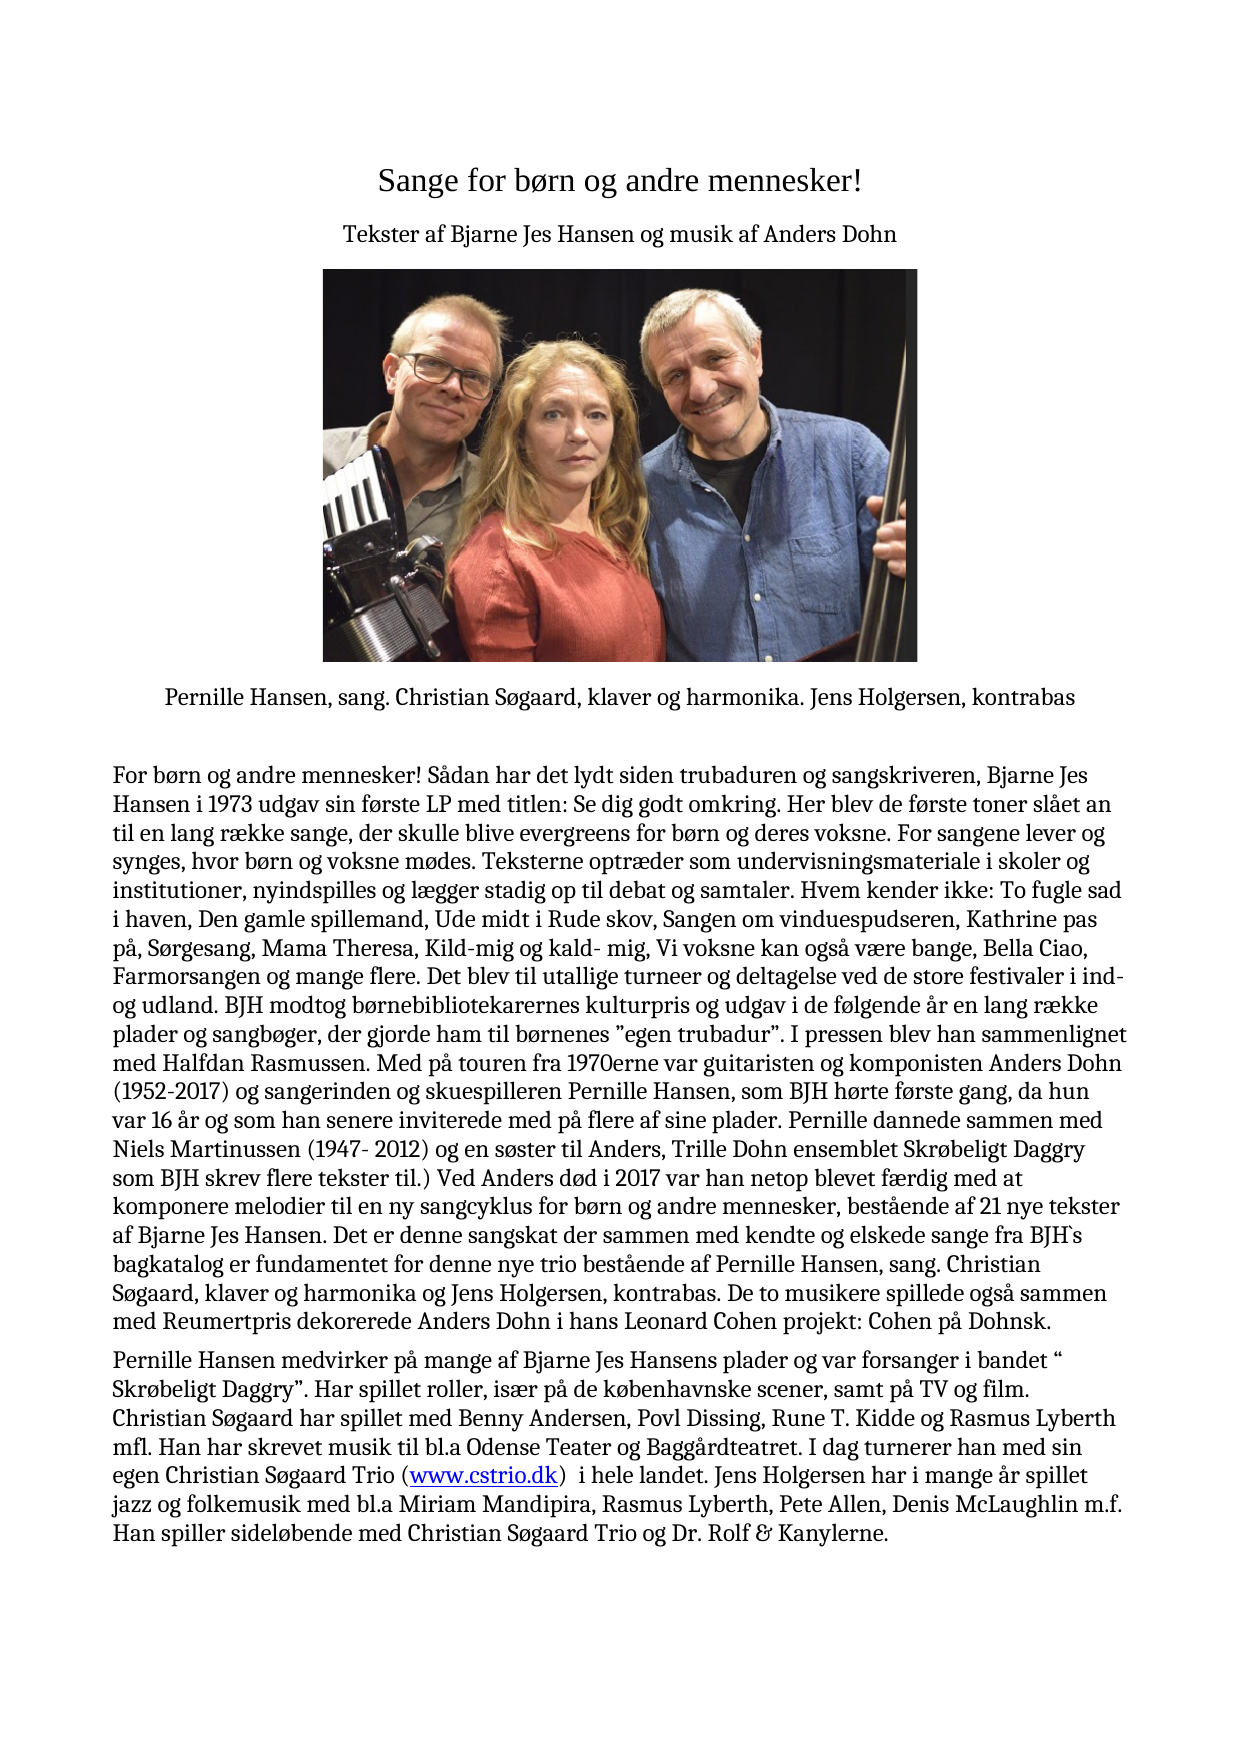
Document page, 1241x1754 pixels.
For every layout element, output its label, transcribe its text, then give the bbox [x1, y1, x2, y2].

text Christian Søgaard har spillet med Benny Andersen, Povl Dissing, Rune T. Kidde og Rasmus Lyberth mfl. Han har skrevet musik til bl.a Odense Teater og Baggårdteatret. I dag turnerer han med sin egen Christian Søgaard Trio (www.cstrio.dk) i hele landet. Jens Holgersen har i mange år spillet jazz og folkemusik med bl.a Miriam Mandipira, Rasmus Lyberth, Pete Allen, Denis McLaughlin m.f. Han spiller sideløbende med Christian Søgaard Trio og Dr. Rolf & Kanylerne. [112, 1404, 1128, 1548]
text Sange for børn og andre mennesker! [112, 160, 1128, 199]
text Tekster af Bjarne Jes Hansen og musik af Anders Dohn [112, 219, 1128, 248]
text Pernille Hansen, sang. Christian Søgaard, klaver og harmonika. Jens Holgersen, kontrabas [112, 683, 1128, 711]
text For børn og andre mennesker! Sådan har det lydt siden trubaduren og sangskriveren, Bjarne Jes Hansen i 1973 udgav sin første LP med titlen: Se dig godt omkring. Her blev de første toner slået an til en lang række sange, der skulle blive evergreens for børn og deres voksne. For sangene lever og synges, hvor børn og voksne mødes. Teksterne optræder som undervisningsmateriale i skoler og institutioner, nyindspilles og lægger stadig op til debat og samtaler. Hvem kender ikke: To fugle sad i haven, Den gamle spillemand, Ude midt i Rude skov, Sangen om vinduespudseren, Kathrine pas på, Sørgesang, Mama Theresa, Kild-mig og kald- mig, Vi voksne kan også være bange, Bella Ciao, Farmorsangen og mange flere. Det blev til utallige turneer og deltagelse ved de store festivaler i ind- og udland. BJH modtog børnebibliotekarernes kulturpris og udgav i de følgende år en lang række plader og sangbøger, der gjorde ham til børnenes ”egen trubadur”. I pressen blev han sammenlignet med Halfdan Rasmussen. Med på touren fra 1970erne var guitaristen og komponisten Anders Dohn (1952-2017) og sangerinden og skuespilleren Pernille Hansen, som BJH hørte første gang, da hun var 16 år og som han senere inviterede med på flere af sine plader. Pernille dannede sammen med Niels Martinussen (1947- 2012) og en søster til Anders, Trille Dohn ensemblet Skrøbeligt Daggry som BJH skrev flere tekster til.) Ved Anders død i 2017 var han netop blevet færdig med at komponere melodier til en ny sangcyklus for børn og andre mennesker, bestående af 21 nye tekster af Bjarne Jes Hansen. Det er denne sangskat der sammen med kendte og elskede sange fra BJH`s bagkatalog er fundamentet for denne nye trio bestående af Pernille Hansen, sang. Christian Søgaard, klaver og harmonika og Jens Holgersen, kontrabas. De to musikere spillede også sammen med Reumertpris dekorerede Anders Dohn i hans Leonard Cohen projekt: Cohen på Dohnsk. [112, 732, 1128, 1336]
text Pernille Hansen medvirker på mange af Bjarne Jes Hansens plader og var forsanger i bandet “ Skrøbeligt Daggry”. Har spillet roller, især på de københavnske scener, samt på TV og film. [112, 1346, 1128, 1404]
